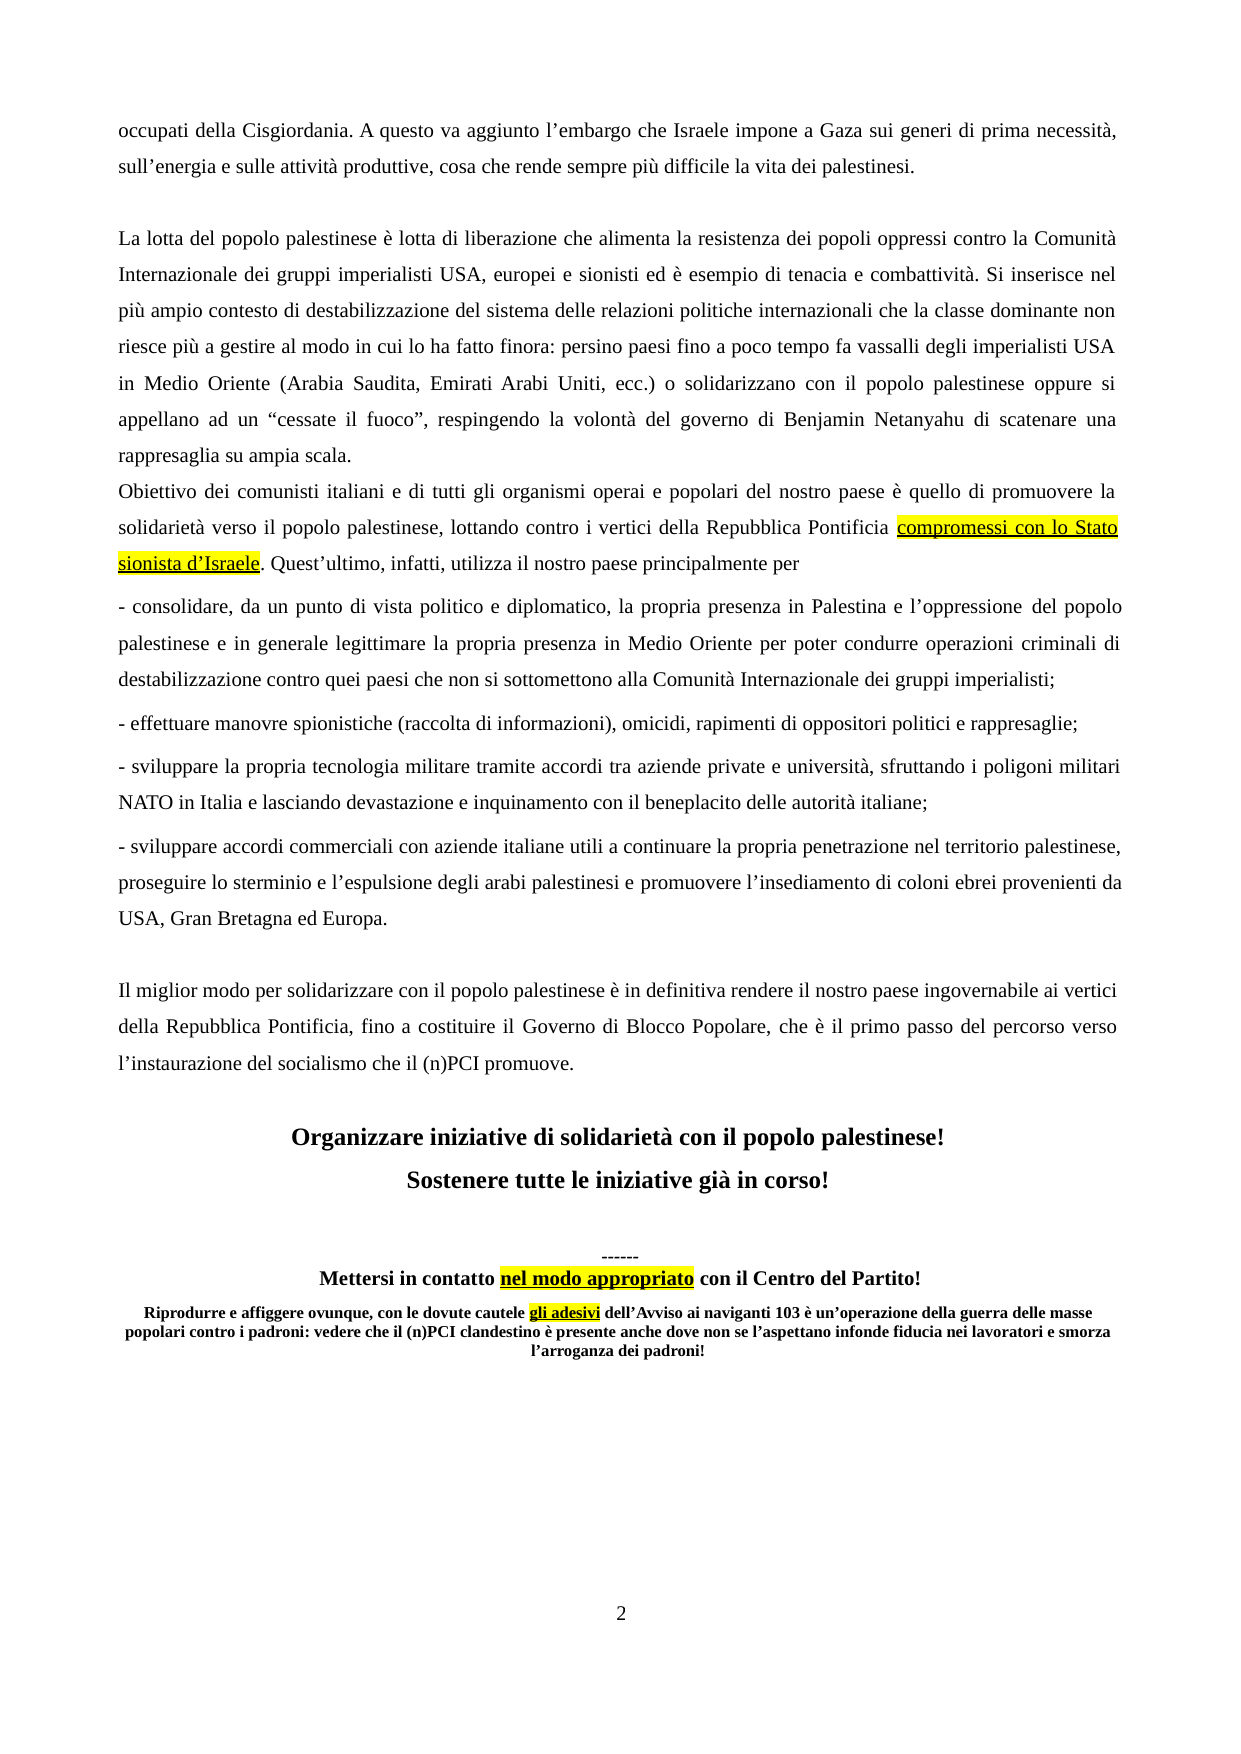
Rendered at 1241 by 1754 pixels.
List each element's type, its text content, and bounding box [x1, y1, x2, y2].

text La lotta del popolo palestinese è lotta di liberazione che alimenta la resistenza dei popoli oppressi contro la Comunità Internazionale dei gruppi imperialisti USA, europei e sionisti ed è esempio di tenacia e combattività. Si inserisce nel più ampio contesto di destabilizzazione del sistema delle relazioni politiche internazionali che la classe dominante non riesce più a gestire al modo in cui lo ha fatto finora: persino paesi fino a poco tempo fa vassalli degli imperialisti USA in Medio Oriente (Arabia Saudita, Emirati Arabi Uniti, ecc.) o solidarizzano con il popolo palestinese oppure si appellano ad un “cessate il fuoco”, respingendo la volontà del governo di Benjamin Netanyahu di scatenare una rappresaglia su ampia scala. [118, 226, 1118, 467]
text Sostenere tutte le iniziative già in corso! [118, 1166, 1118, 1194]
text ------ [118, 1245, 1122, 1266]
text - consolidare, da un punto di vista politico e diplomatico, la propria presenza in Palestina e l’oppressione del popolo palestinese e in generale legittimare la propria presenza in Medio Oriente per poter condurre operazioni criminali di destabilizzazione contro quei paesi che non si sottomettono alla Comunità Internazionale dei gruppi imperialisti; [118, 594, 1122, 691]
text Il miglior modo per solidarizzare con il popolo palestinese è in definitiva rendere il nostro paese ingovernabile ai vertici della Repubblica Pontificia, fino a costituire il Governo di Blocco Popolare, che è il primo passo del percorso verso l’instaurazione del socialismo che il (n)PCI promuove. [118, 978, 1118, 1074]
text Riprodurre e affiggere ovunque, con le dovute cautele gli adesivi dell’Avviso ai naviganti 103 è un’operazione della guerra delle masse popolari contro i padroni: vedere che il (n)PCI clandestino è presente anche dove non se l’aspettano infonde fiducia nei lavoratori e smorza l’arroganza dei padroni! [118, 1302, 1118, 1360]
text occupati della Cisgiordania. A questo va aggiunto l’embargo che Israele impone a Gaza sui generi di prima necessità, sull’energia e sulle attività produttive, cosa che rende sempre più difficile la vita dei palestinesi. [118, 118, 1118, 178]
text Mettersi in contatto nel modo appropriato con il Centro del Partito! [118, 1266, 1122, 1290]
text - sviluppare la propria tecnologia militare tramite accordi tra aziende private e università, sfruttando i poligoni militari NATO in Italia e lasciando devastazione e inquinamento con il beneplacito delle autorità italiane; [118, 754, 1122, 814]
text - sviluppare accordi commerciali con aziende italiane utili a continuare la propria penetrazione nel territorio palestinese, proseguire lo sterminio e l’espulsione degli arabi palestinesi e promuovere l’insediamento di coloni ebrei provenienti da USA, Gran Bretagna ed Europa. [118, 834, 1122, 930]
text - effettuare manovre spionistiche (raccolta di informazioni), omicidi, rapimenti di oppositori politici e rappresaglie; [118, 710, 1122, 734]
text Obiettivo dei comunisti italiani e di tutti gli organismi operai e popolari del nostro paese è quello di promuovere la solidarietà verso il popolo palestinese, lottando contro i vertici della Repubblica Pontificia compromessi con lo Stato sionista d’Israele. Quest’ultimo, infatti, utilizza il nostro paese principalmente per [118, 478, 1118, 575]
text Organizzare iniziative di solidarietà con il popolo palestinese! [118, 1122, 1118, 1151]
